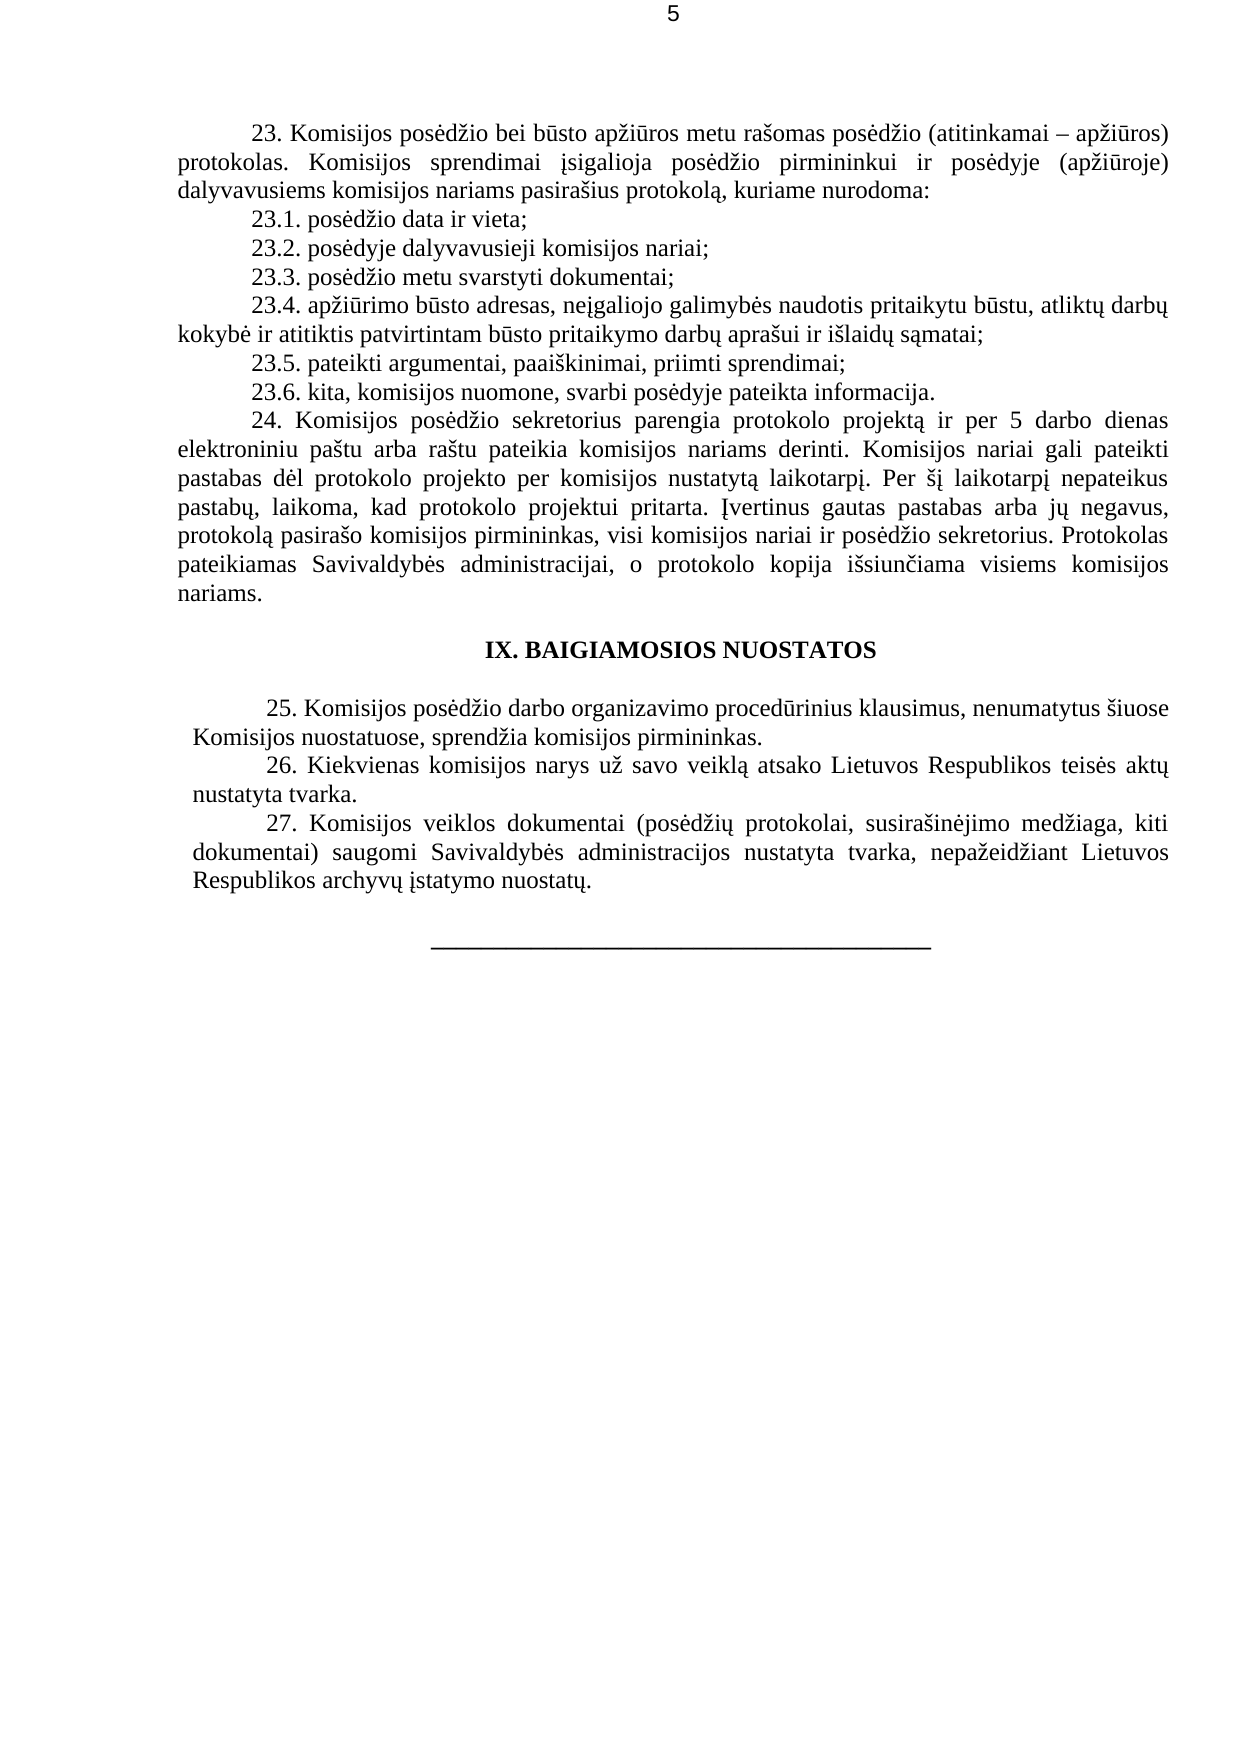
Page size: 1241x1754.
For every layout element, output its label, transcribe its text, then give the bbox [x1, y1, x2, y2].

text 23.4. apžiūrimo būsto adresas, neįgaliojo galimybės naudotis pritaikytu būstu, atliktų darbų kokybė ir atitiktis patvirtintam būsto pritaikymo darbų aprašui ir išlaidų sąmatai; [177, 291, 1169, 348]
text 25. Komisijos posėdžio darbo organizavimo procedūrinius klausimus, nenumatytus šiuose Komisijos nuostatuose, sprendžia komisijos pirmininkas. [192, 693, 1169, 751]
text 23. Komisijos posėdžio bei būsto apžiūros metu rašomas posėdžio (atitinkamai – apžiūros) protokolas. komisijos sprendimai įsigalioja posėdžio pirmininkui ir posėdyje (apžiūroje) dalyvavusiems komisijos nariams pasirašius protokolą, kuriame nurodoma: [177, 118, 1169, 204]
text 23.1. posėdžio data ir vieta; [251, 204, 1169, 233]
text 24. Komisijos posėdžio sekretorius parengia protokolo projektą ir per 5 darbo dienas elektroniniu paštu arba raštu pateikia komisijos nariams derinti. komisijos nariai gali pateikti pastabas dėl protokolo projekto per komisijos nustatytą laikotarpį. Per šį laikotarpį nepateikus pastabų, laikoma, kad protokolo projektui pritarta. Įvertinus gautas pastabas arba jų negavus, protokolą pasirašo komisijos pirmininkas, visi komisijos nariai ir posėdžio sekretorius. Protokolas pateikiamas Savivaldybės administracijai, o protokolo kopija išsiunčiama visiems komisijos nariams. [177, 406, 1169, 607]
text 23.3. posėdžio metu svarstyti dokumentai; [251, 262, 1169, 291]
text 23.2. posėdyje dalyvavusieji komisijos nariai; [251, 233, 1169, 262]
text 23.5. pateikti argumentai, paaiškinimai, priimti sprendimai; [177, 348, 1169, 377]
text 26. Kiekvienas komisijos narys už savo veiklą atsako Lietuvos Respublikos teisės aktų nustatyta tvarka. [192, 751, 1169, 808]
text ________________________________________ [192, 923, 1169, 952]
text 27. Komisijos veiklos dokumentai (posėdžių protokolai, susirašinėjimo medžiaga, kiti dokumentai) saugomi Savivaldybės administracijos nustatyta tvarka, nepažeidžiant Lietuvos Respublikos archyvų įstatymo nuostatų. [192, 808, 1169, 894]
text 23.6. kita, komisijos nuomone, svarbi posėdyje pateikta informacija. [177, 377, 1169, 406]
text IX. BAIGIAMOSIOS NUOSTATOS [192, 636, 1169, 664]
